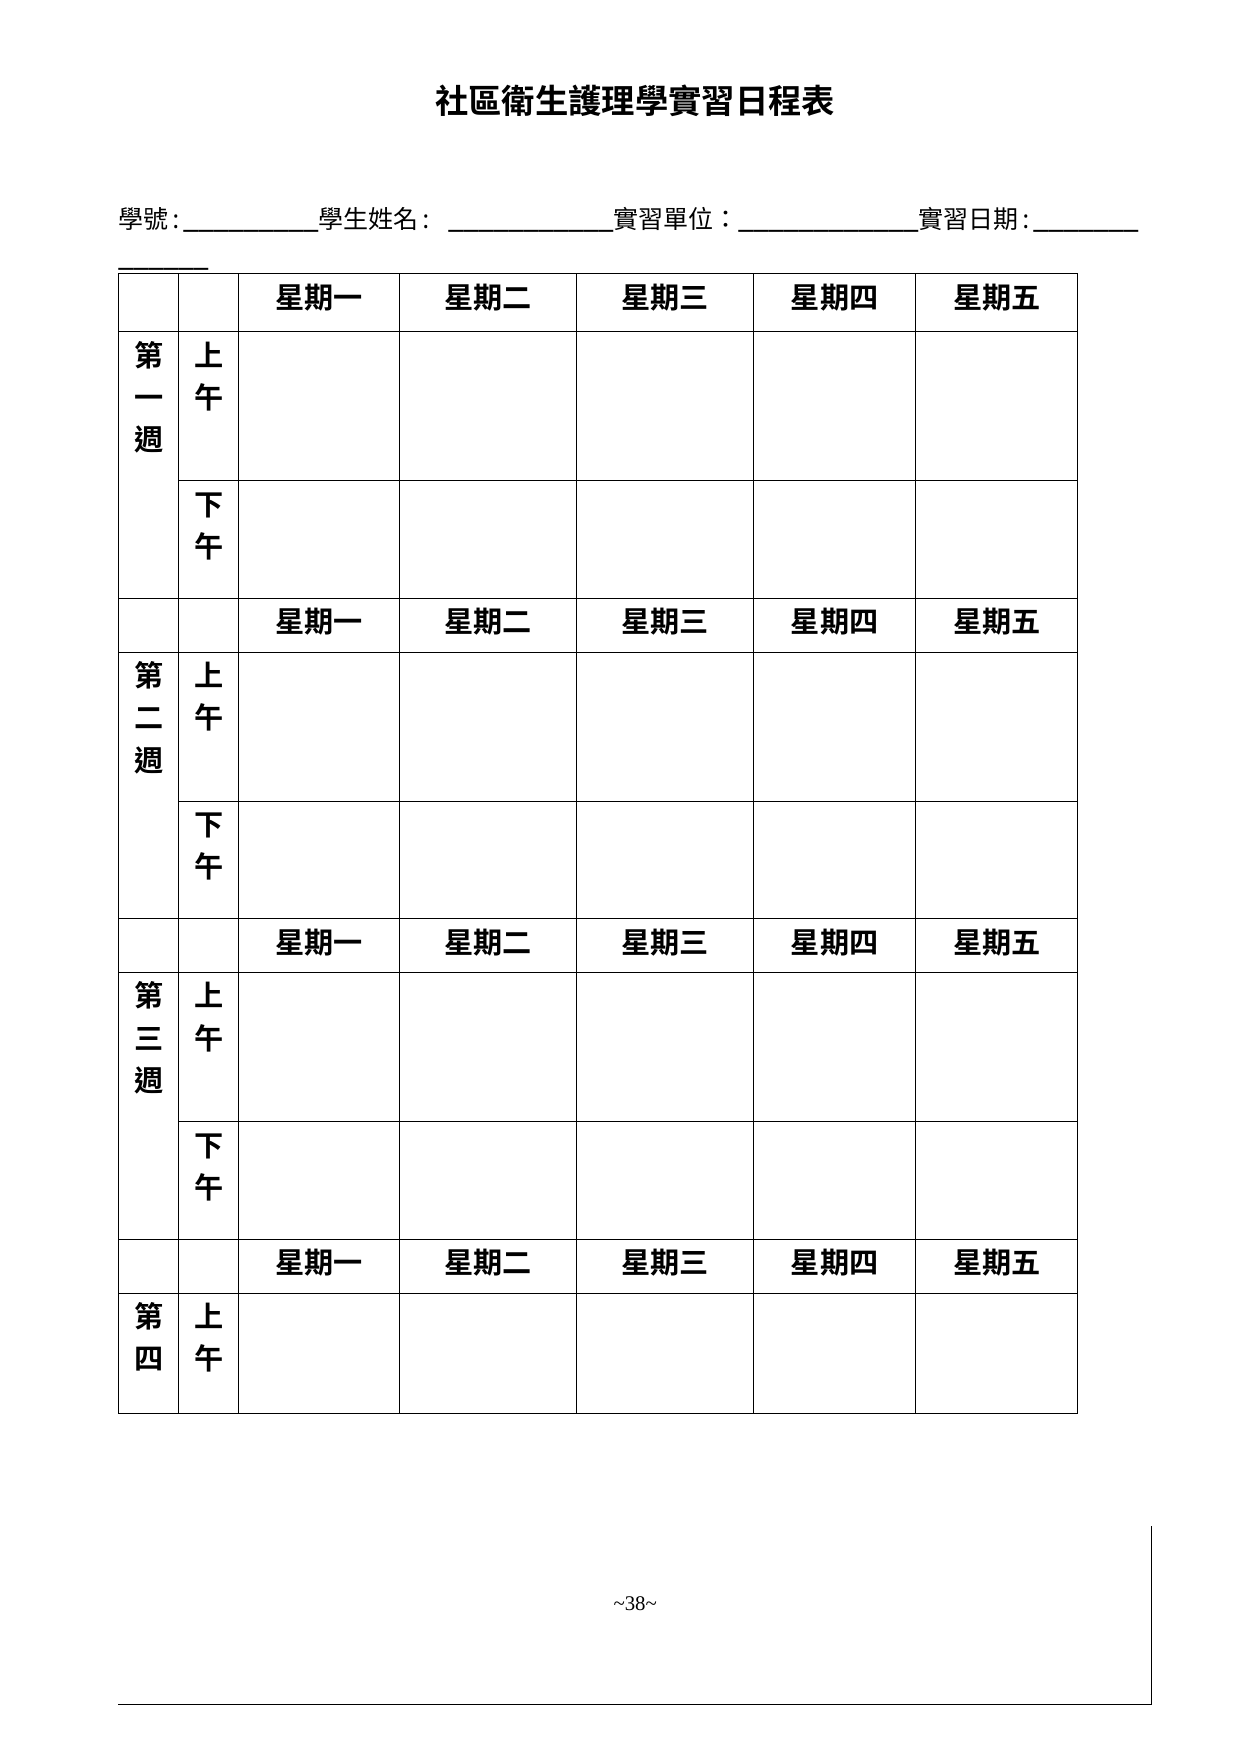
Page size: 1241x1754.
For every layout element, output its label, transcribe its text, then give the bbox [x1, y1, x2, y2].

table_cell 星期五 [916, 919, 1077, 972]
table_cell 星期一 [239, 919, 399, 972]
table_cell 上午 [179, 332, 238, 480]
table_cell [239, 332, 399, 480]
table_cell 上午 [179, 653, 238, 801]
table_cell [239, 1122, 399, 1239]
table_cell [916, 653, 1077, 801]
table_cell [577, 973, 753, 1121]
table_cell [577, 332, 753, 480]
table_cell [400, 481, 576, 598]
table_cell 第三週 [119, 973, 178, 1239]
table_cell [754, 802, 915, 918]
table_cell 第二週 [119, 653, 178, 918]
table_header 星期四 [754, 274, 915, 331]
table_cell 下午 [179, 802, 238, 918]
table_cell [754, 1294, 915, 1413]
table_header [179, 274, 238, 331]
table_cell [239, 973, 399, 1121]
table_header 星期二 [400, 274, 576, 331]
table_header 星期一 [239, 274, 399, 331]
table_cell [754, 332, 915, 480]
table_header [119, 274, 178, 331]
table_cell [119, 1240, 178, 1292]
table_cell 星期四 [754, 599, 915, 652]
table_cell [400, 802, 576, 918]
table_cell [577, 802, 753, 918]
table_cell 星期五 [916, 599, 1077, 652]
table_cell [179, 919, 238, 972]
table_cell [119, 919, 178, 972]
text 社區衛生護理學實習日程表 [118, 75, 1152, 123]
table_cell 星期三 [577, 919, 753, 972]
table_cell [916, 802, 1077, 918]
table_cell [179, 599, 238, 652]
table_cell [239, 802, 399, 918]
table_cell [754, 973, 915, 1121]
table_cell 第一週 [119, 332, 178, 598]
table_cell [916, 332, 1077, 480]
table_cell 星期三 [577, 1240, 753, 1292]
table_cell 第四 [119, 1294, 178, 1413]
table_cell [239, 1294, 399, 1413]
table_header 星期三 [577, 274, 753, 331]
table_cell [119, 599, 178, 652]
table_cell 星期四 [754, 1240, 915, 1292]
table_cell [754, 481, 915, 598]
table_cell 上午 [179, 1294, 238, 1413]
table_cell 星期一 [239, 1240, 399, 1292]
table_cell [400, 332, 576, 480]
table_cell [400, 653, 576, 801]
table_cell [400, 1294, 576, 1413]
table_cell [916, 481, 1077, 598]
table_cell 上午 [179, 973, 238, 1121]
table_cell 星期二 [400, 1240, 576, 1292]
table_cell [239, 481, 399, 598]
table_cell 星期二 [400, 599, 576, 652]
table_cell 星期四 [754, 919, 915, 972]
table_cell 星期三 [577, 599, 753, 652]
table_cell 星期一 [239, 599, 399, 652]
table_cell 下午 [179, 481, 238, 598]
table_cell [400, 973, 576, 1121]
table_cell [239, 653, 399, 801]
table_cell [577, 481, 753, 598]
table_cell 星期五 [916, 1240, 1077, 1292]
table_cell [577, 653, 753, 801]
table_cell [179, 1240, 238, 1292]
table_cell 星期二 [400, 919, 576, 972]
table_header 星期五 [916, 274, 1077, 331]
table_cell [577, 1294, 753, 1413]
table_cell [754, 1122, 915, 1239]
text 學號:_________學生姓名: ___________實習單位：____________實習日期:_____________ [118, 198, 1152, 273]
table_cell [916, 973, 1077, 1121]
table_cell [916, 1294, 1077, 1413]
table_cell [400, 1122, 576, 1239]
table_cell [916, 1122, 1077, 1239]
table_cell 下午 [179, 1122, 238, 1239]
table_cell [754, 653, 915, 801]
table_cell [577, 1122, 753, 1239]
